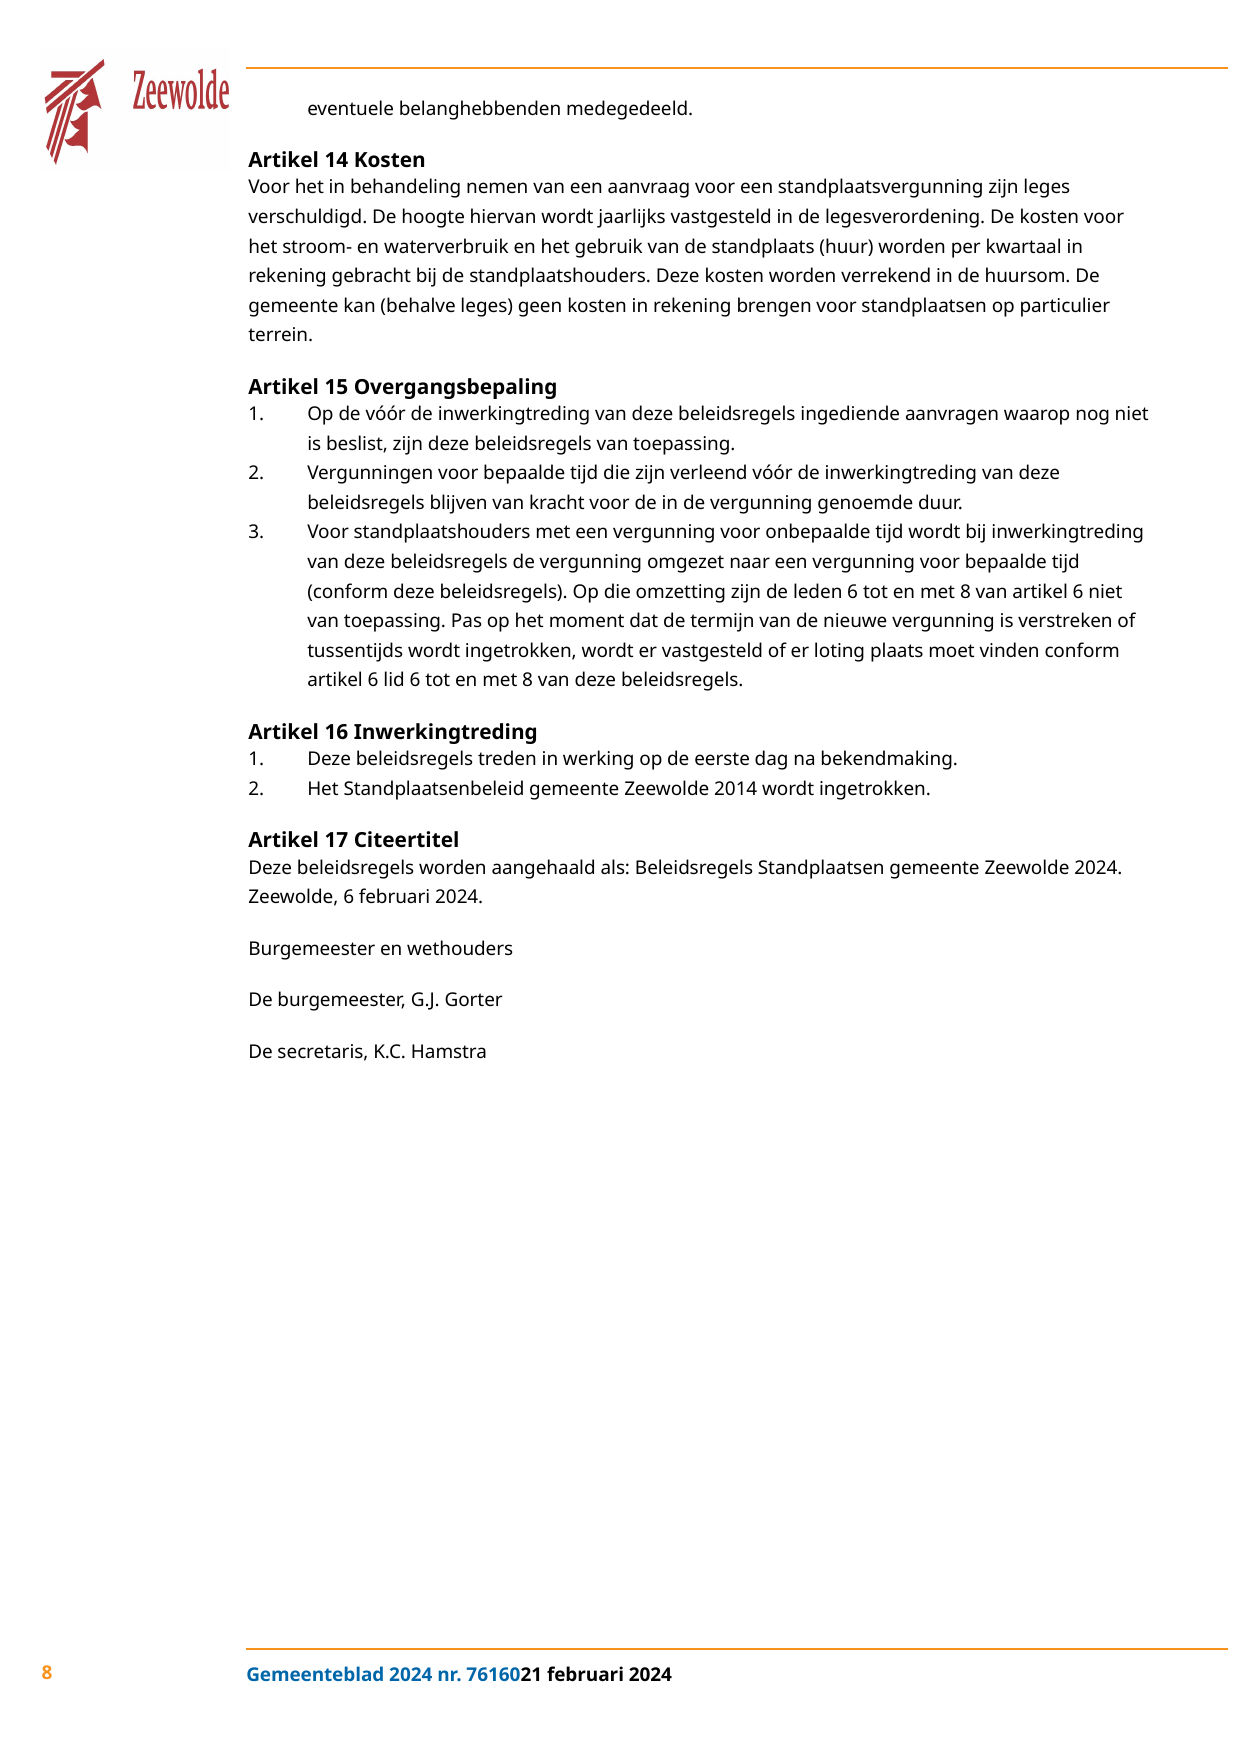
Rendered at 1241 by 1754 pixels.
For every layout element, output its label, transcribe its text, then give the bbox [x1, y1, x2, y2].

text Artikel 15 Overgangsbepaling [248, 372, 1152, 400]
text Zeewolde, 6 februari 2024. [248, 883, 1152, 909]
text Deze beleidsregels worden aangehaald als: Beleidsregels Standplaatsen gemeente Zeewolde 2024. [248, 854, 1152, 880]
list Voor standplaatshouders met een vergunning voor onbepaalde tijd wordt bij inwerkingtreding van deze beleidsregels de vergunning omgezet naar een vergunning voor bepaalde tijd (conform deze beleidsregels). Op die omzetting zijn de leden 6 tot en met 8 van artikel 6 niet van toepassing. Pas op het moment dat de termijn van de nieuwe vergunning is verstreken of tussentijds wordt ingetrokken, wordt er vastgesteld of er loting plaats moet vinden conform artikel 6 lid 6 tot en met 8 van deze beleidsregels. [248, 519, 1152, 692]
list Het Standplaatsenbeleid gemeente Zeewolde 2014 wordt ingetrokken. [248, 775, 1152, 801]
text De secretaris, K.C. Hamstra [248, 1038, 1152, 1064]
text Artikel 14 Kosten [248, 145, 1152, 174]
text Burgemeester en wethouders [248, 935, 1152, 961]
text Voor het in behandeling nemen van een aanvraag voor een standplaatsvergunning zijn leges verschuldigd. De hoogte hiervan wordt jaarlijks vastgesteld in de legesverordening. De kosten voor het stroom- en waterverbruik en het gebruik van de standplaats (huur) worden per kwartaal in rekening gebracht bij de standplaatshouders. Deze kosten worden verrekend in de huursom. De gemeente kan (behalve leges) geen kosten in rekening brengen voor standplaatsen op particulier terrein. [248, 174, 1152, 347]
text De burgemeester, G.J. Gorter [248, 986, 1152, 1012]
text Artikel 17 Citeertitel [248, 826, 1152, 854]
list eventuele belanghebbenden medegedeeld. [248, 95, 1152, 121]
text Artikel 16 Inwerkingtreding [248, 717, 1152, 746]
list Op de vóór de inwerkingtreding van deze beleidsregels ingediende aanvragen waarop nog niet is beslist, zijn deze beleidsregels van toepassing. [248, 400, 1152, 456]
list Vergunningen voor bepaalde tijd die zijn verleend vóór de inwerkingtreding van deze beleidsregels blijven van kracht voor de in de vergunning genoemde duur. [248, 459, 1152, 515]
list Deze beleidsregels treden in werking op de eerste dag na bekendmaking. [248, 746, 1152, 771]
picture [41, 47, 231, 172]
